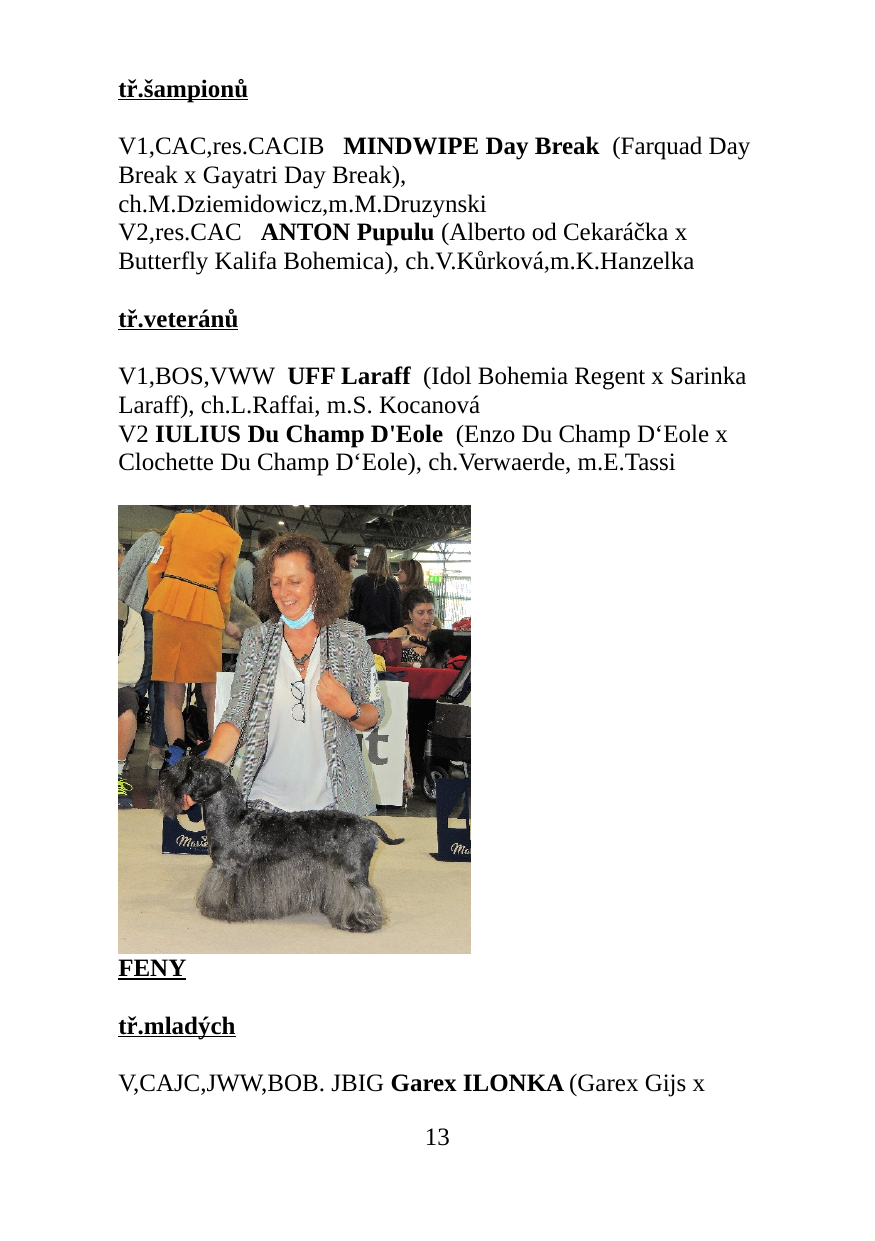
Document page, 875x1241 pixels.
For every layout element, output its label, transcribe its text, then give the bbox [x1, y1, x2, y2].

text V2 IULIUS Du Champ D'Eole (Enzo Du Champ D‘Eole x Clochette Du Champ D‘Eole), ch.Verwaerde, m.E.Tassi [118, 419, 756, 476]
text FENY [118, 953, 756, 982]
text V,CAJC,JWW,BOB. JBIG Garex ILONKA (Garex Gijs x [118, 1068, 756, 1097]
text V1,BOS,VWW UFF Laraff (Idol Bohemia Regent x Sarinka Laraff), ch.L.Raffai, m.S. Kocanová [118, 361, 756, 419]
text tř.šampionů [118, 74, 756, 102]
text tř.veteránů [118, 304, 756, 332]
text tř.mladých [118, 1011, 756, 1040]
text V2,res.CAC ANTON Pupulu (Alberto od Cekaráčka x Butterfly Kalifa Bohemica), ch.V.Kůrková,m.K.Hanzelka [118, 217, 756, 275]
text V1,CAC,res.CACIB MINDWIPE Day Break (Farquad Day Break x Gayatri Day Break), ch.M.Dziemidowicz,m.M.Druzynski [118, 131, 756, 217]
